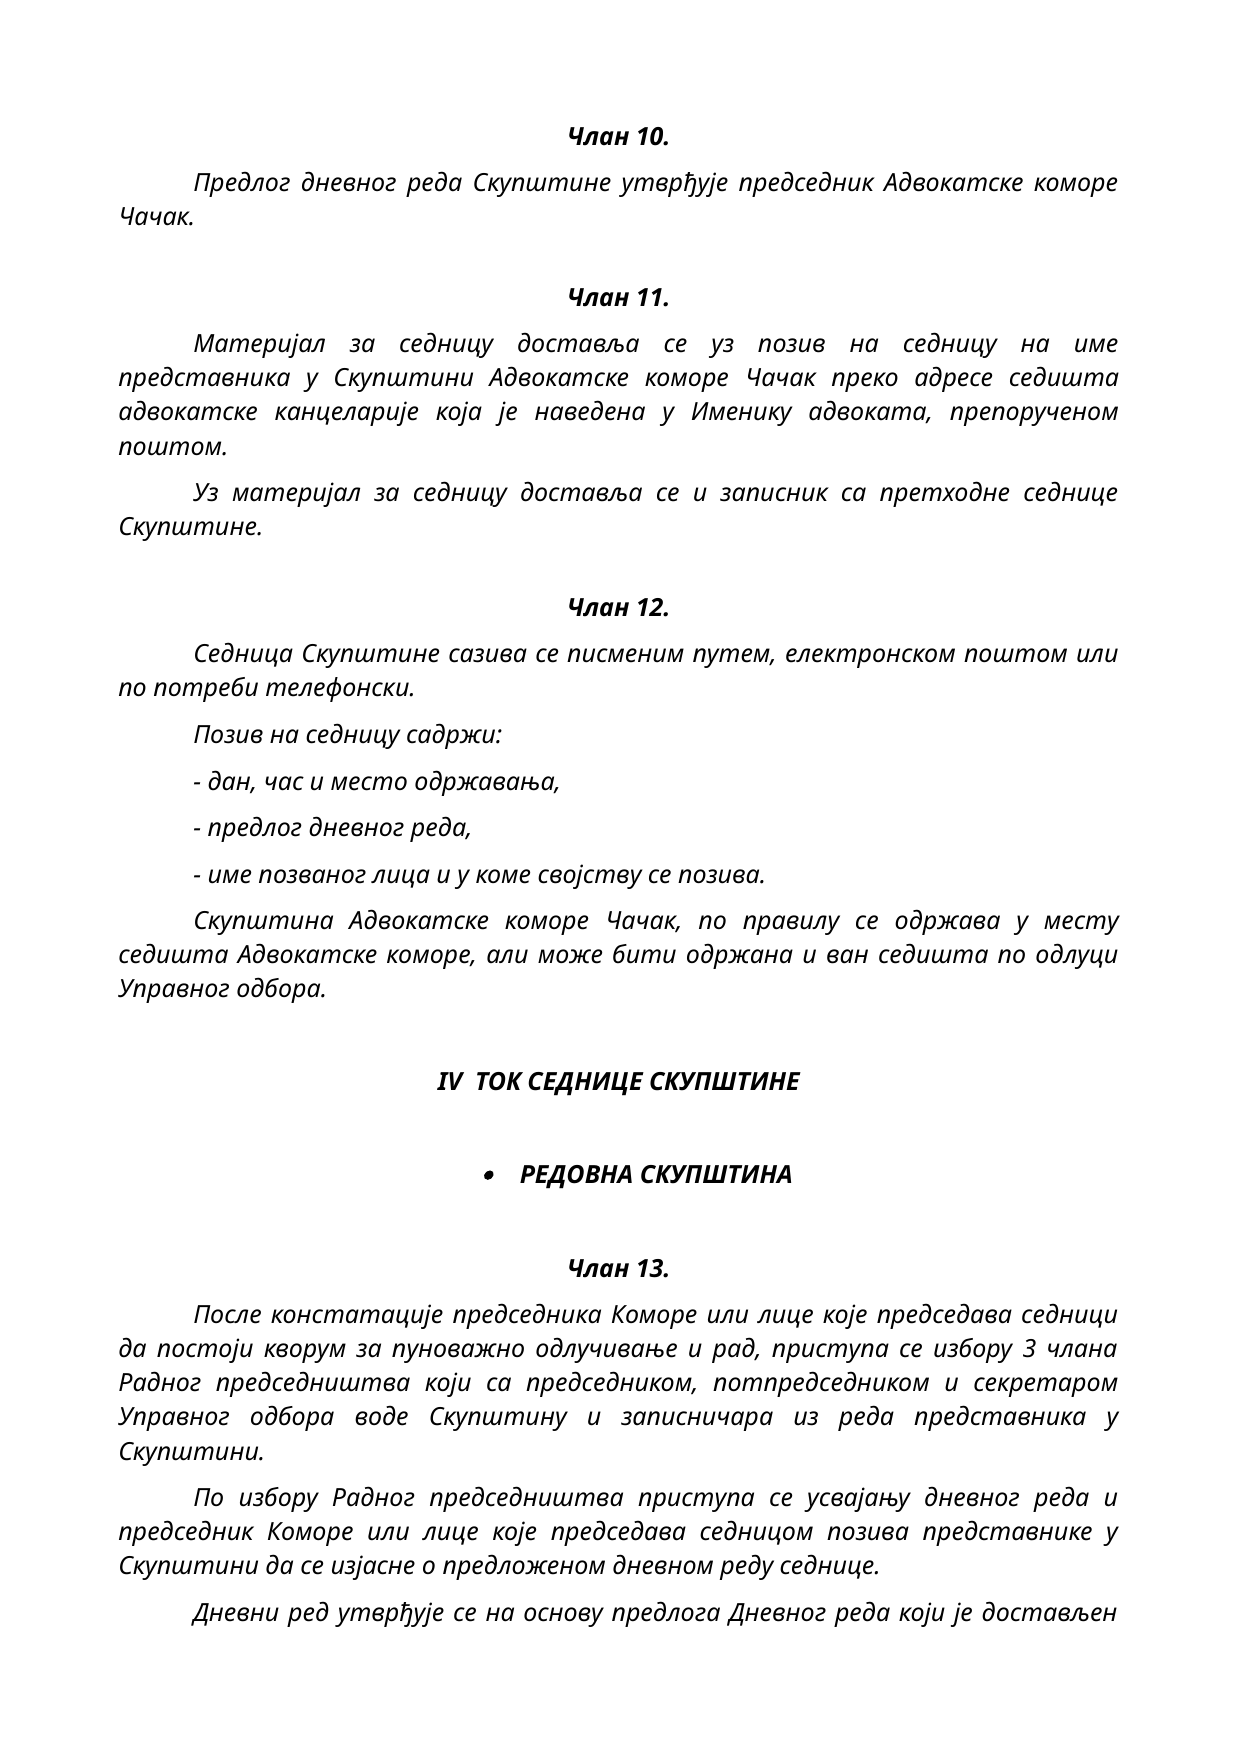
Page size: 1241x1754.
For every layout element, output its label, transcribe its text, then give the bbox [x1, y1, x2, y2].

text Члан 12. [118, 589, 1122, 623]
text Члан 11. [118, 279, 1122, 313]
text Члан 10. [118, 118, 1122, 152]
text Позив на седницу садржи: [118, 717, 1122, 751]
text Предлог дневног реда Скупштине утврђује председник Адвокатске коморе Чачак. [118, 165, 1122, 233]
text Материјал за седницу доставља се уз позив на седницу на име представника у Скупштини Адвокатске коморе Чачак преко адресе седишта адвокатске канцеларије која је наведена у Именику адвоката, препорученом поштом. [118, 326, 1122, 462]
text - дан, час и место одржавања, [118, 763, 1122, 797]
list РЕДОВНА СКУПШТИНА [156, 1157, 1122, 1191]
text - име позваног лица и у коме својству се позива. [118, 856, 1122, 890]
text Седница Скупштине сазива се писменим путем, електронском поштом или по потреби телефонски. [118, 636, 1122, 704]
text - предлог дневног реда, [118, 810, 1122, 844]
text Уз материјал за седницу доставља се и записник са претходне седнице Скупштине. [118, 475, 1122, 543]
text IV ТОК СЕДНИЦE СКУПШТИНЕ [118, 1064, 1122, 1098]
text Дневни ред утврђује се на основу предлога Дневног реда који је достављен [118, 1594, 1122, 1628]
text Скупштина Адвокатске коморе Чачак, по правилу се одржава у месту седишта Адвокатске коморе, али може бити одржана и ван седишта по одлуци Управног одбора. [118, 903, 1122, 1005]
text После констатације председника Коморе или лице које председава седници да постоји кворум за пуноважно одлучивање и рад, приступа се избору 3 члана Радног председништва који са председником, потпредседником и секретаром Управног одбора воде Скупштину и записничара из реда представника у Скупштини. [118, 1297, 1122, 1467]
text По избору Радног председништва приступа се усвајању дневног реда и председник Коморе или лице које председава седницом позива представнике у Скупштини да се изјасне о предложеном дневном реду седнице. [118, 1480, 1122, 1582]
text Члан 13. [118, 1250, 1122, 1284]
